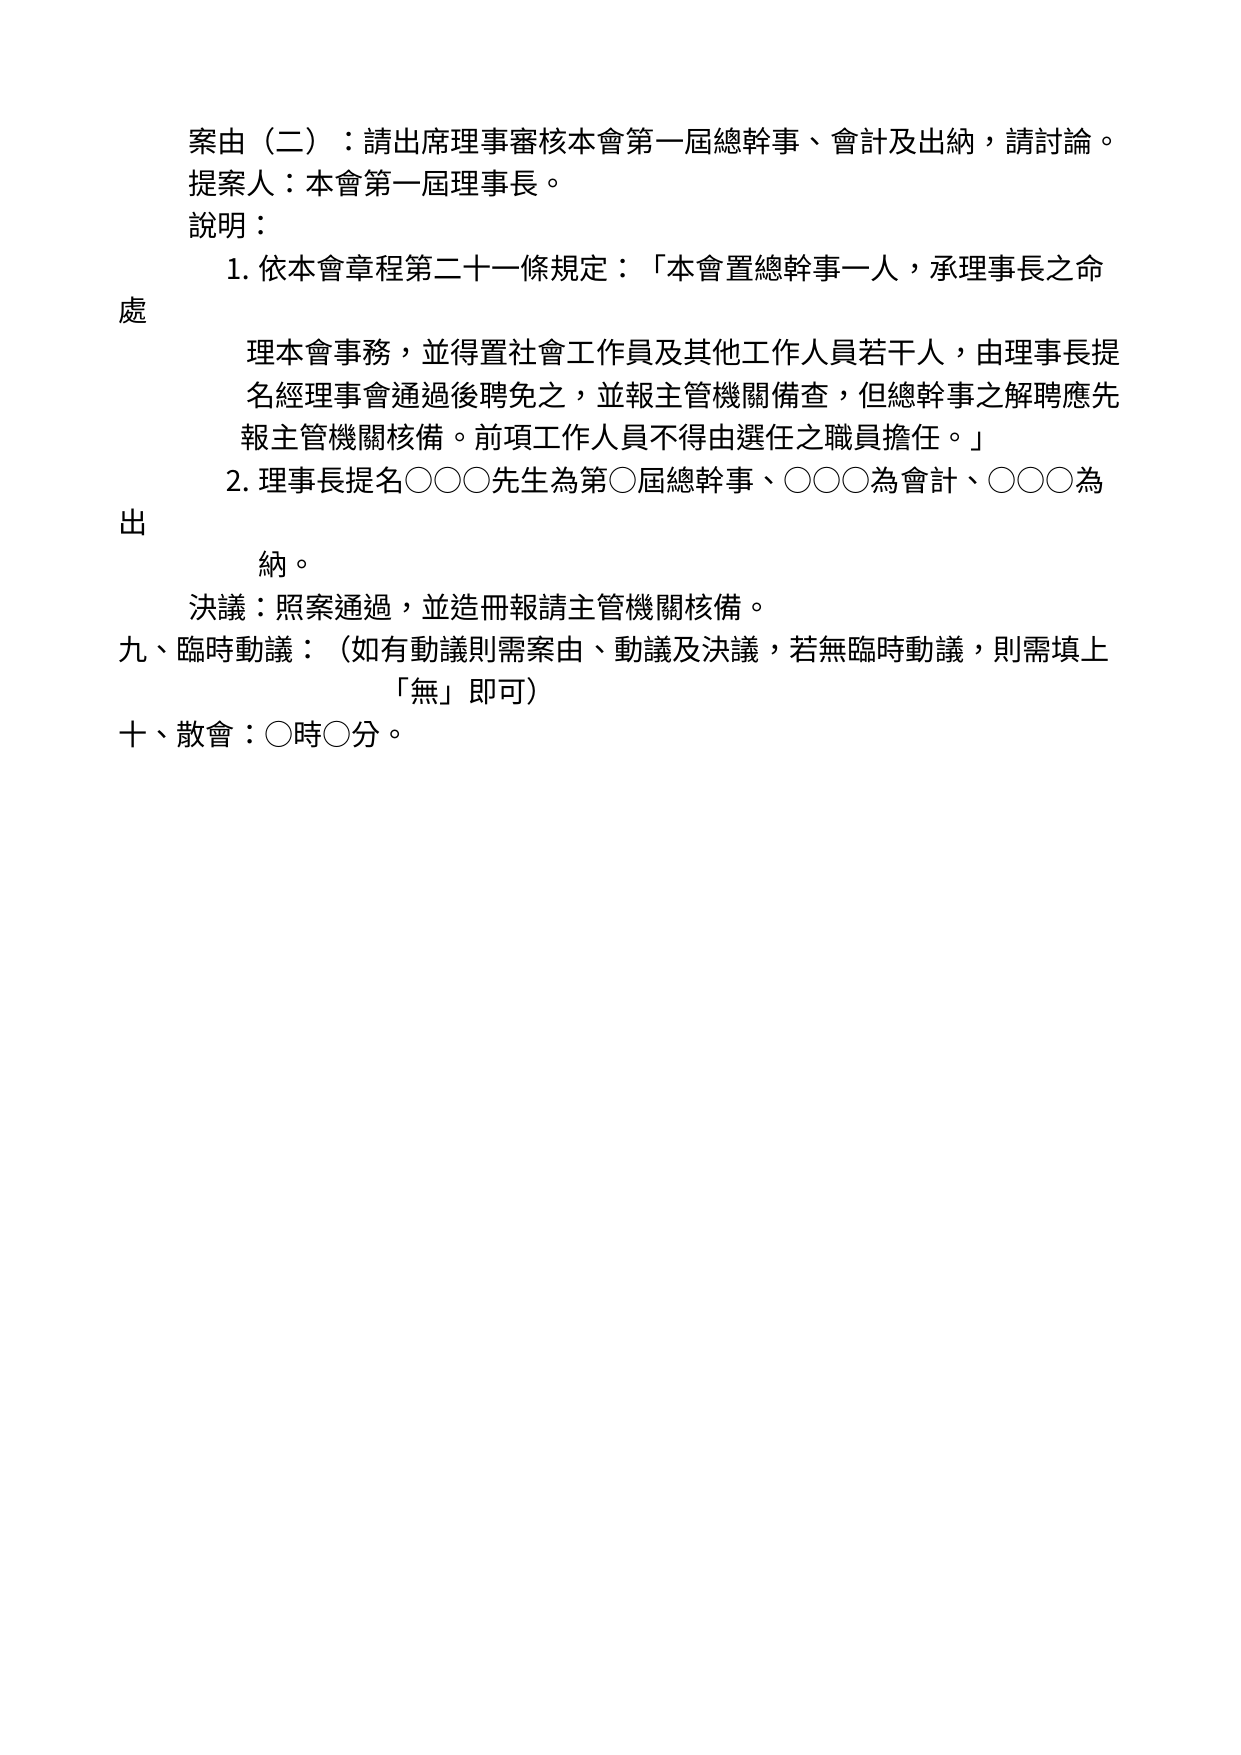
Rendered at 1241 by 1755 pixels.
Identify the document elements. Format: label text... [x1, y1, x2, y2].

text 說明： [118, 203, 1122, 245]
text 納。 [118, 542, 1122, 584]
text 九、臨時動議：（如有動議則需案由、動議及決議，若無臨時動議，則需填上 [118, 627, 1122, 669]
text 報主管機關核備。前項工作人員不得由選任之職員擔任。」 [118, 415, 1122, 457]
text 名經理事會通過後聘免之，並報主管機關備查，但總幹事之解聘應先 [118, 372, 1122, 415]
text 「無」即可） [118, 669, 1122, 711]
text ⒉理事長提名○○○先生為第○屆總幹事、○○○為會計、○○○為出 [118, 457, 1122, 542]
text 決議：照案通過，並造冊報請主管機關核備。 [118, 584, 1122, 627]
text 提案人：本會第一屆理事長。 [118, 161, 1122, 203]
text 十、散會：○時○分。 [118, 711, 1122, 754]
text 理本會事務，並得置社會工作員及其他工作人員若干人，由理事長提 [118, 330, 1122, 372]
text 案由（二）：請出席理事審核本會第一屆總幹事、會計及出納，請討論。 [118, 118, 1122, 161]
text ⒈依本會章程第二十一條規定：「本會置總幹事一人，承理事長之命處 [118, 245, 1122, 330]
